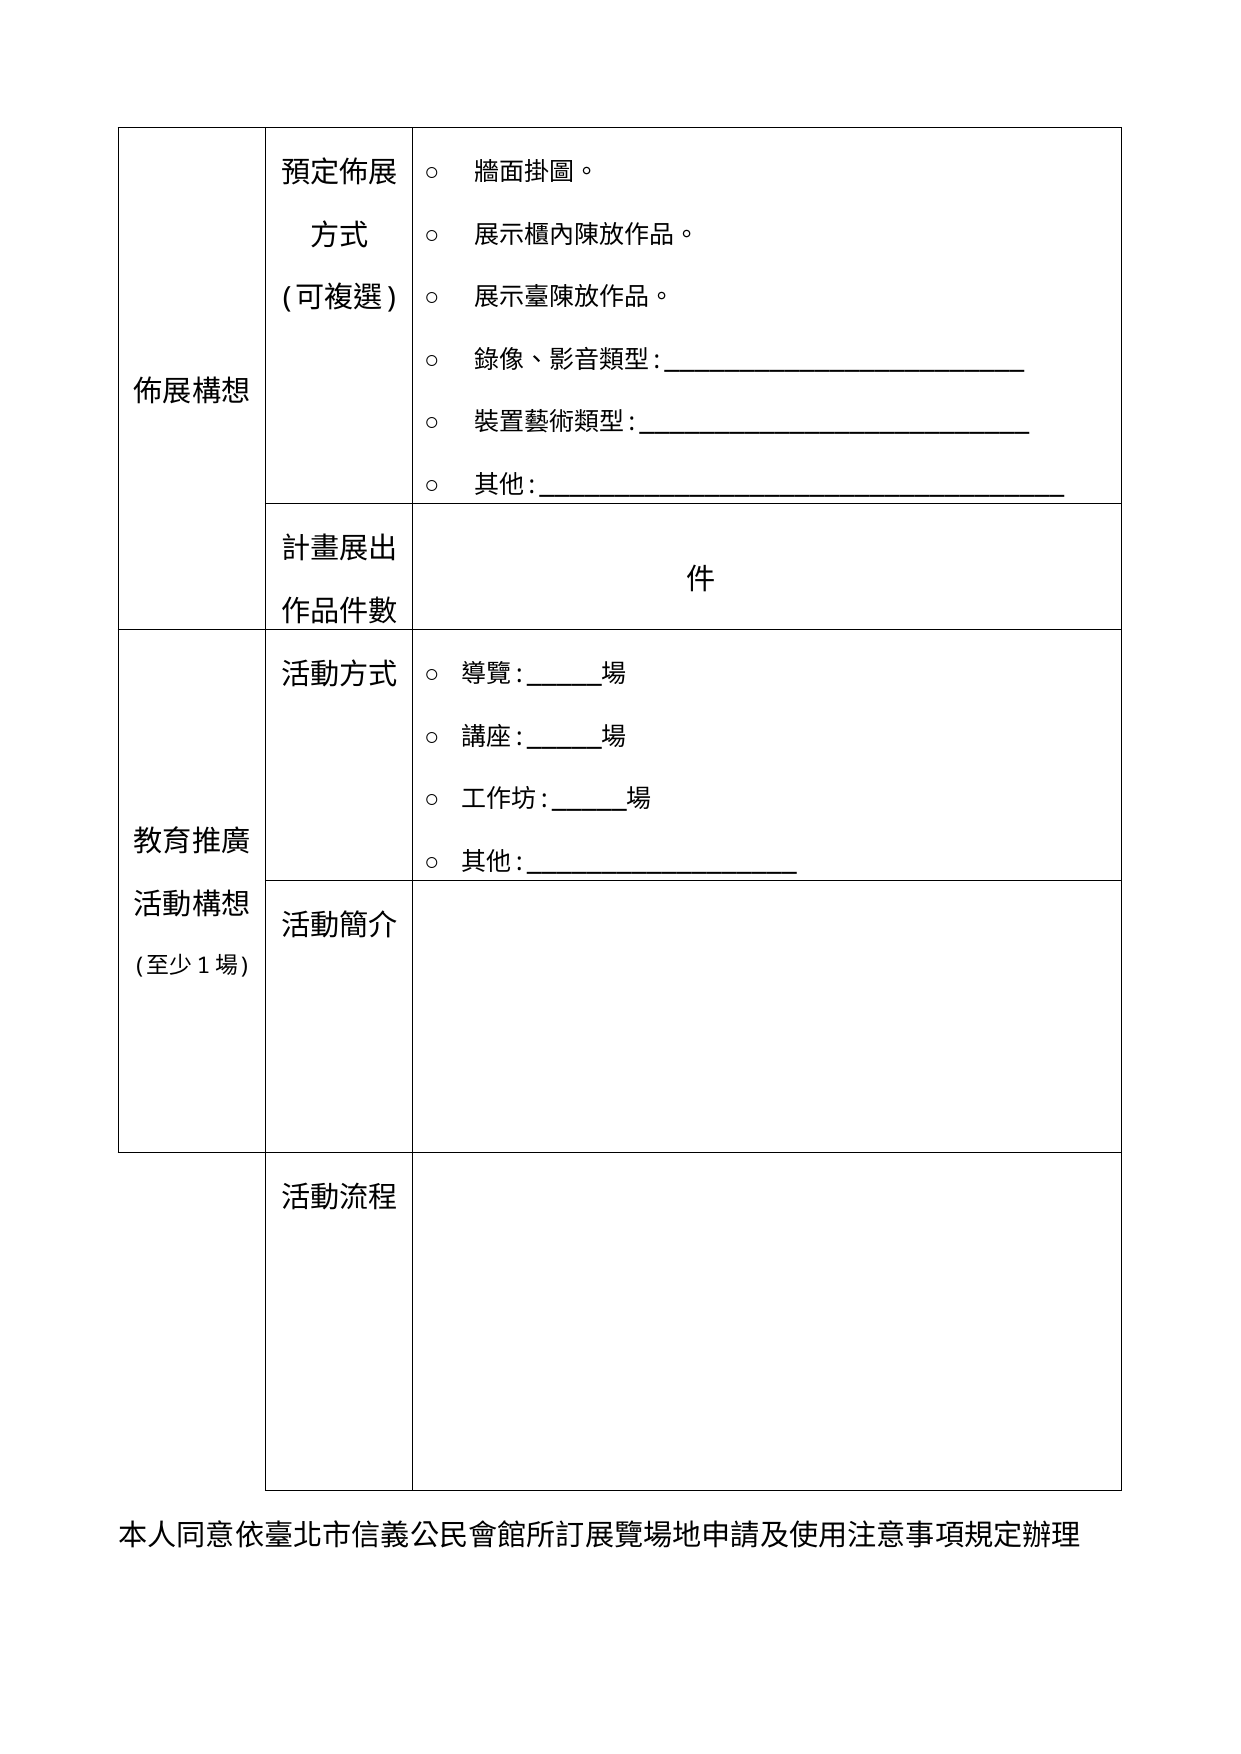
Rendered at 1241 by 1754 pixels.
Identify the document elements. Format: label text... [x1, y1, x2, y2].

table_cell 計畫展出作品件數 [266, 504, 412, 629]
table_cell 教育推廣活動構想(至少1場) [119, 630, 265, 1152]
table_cell 牆面掛圖。 展示櫃內陳放作品。 展示臺陳放作品。 錄像、影音類型:________________________ 裝置藝術類型:__________________________ 其他:___________________________________ [413, 128, 1121, 503]
table_cell [413, 881, 1121, 1152]
table_cell 活動方式 [266, 630, 412, 880]
table_cell 佈展構想 [119, 128, 265, 629]
table_cell 預定佈展 方式 (可複選) [266, 128, 412, 503]
table_cell 件 [413, 504, 1121, 629]
table_cell 導覽:_____場 講座:_____場 工作坊:_____場 其他:__________________ [413, 630, 1121, 880]
table_cell 活動簡介 [266, 881, 412, 1152]
table_cell [413, 1153, 1121, 1490]
text 本人同意依臺北市信義公民會館所訂展覽場地申請及使用注意事項規定辦理 [118, 1491, 1122, 1553]
table_cell 活動流程 [266, 1153, 412, 1490]
